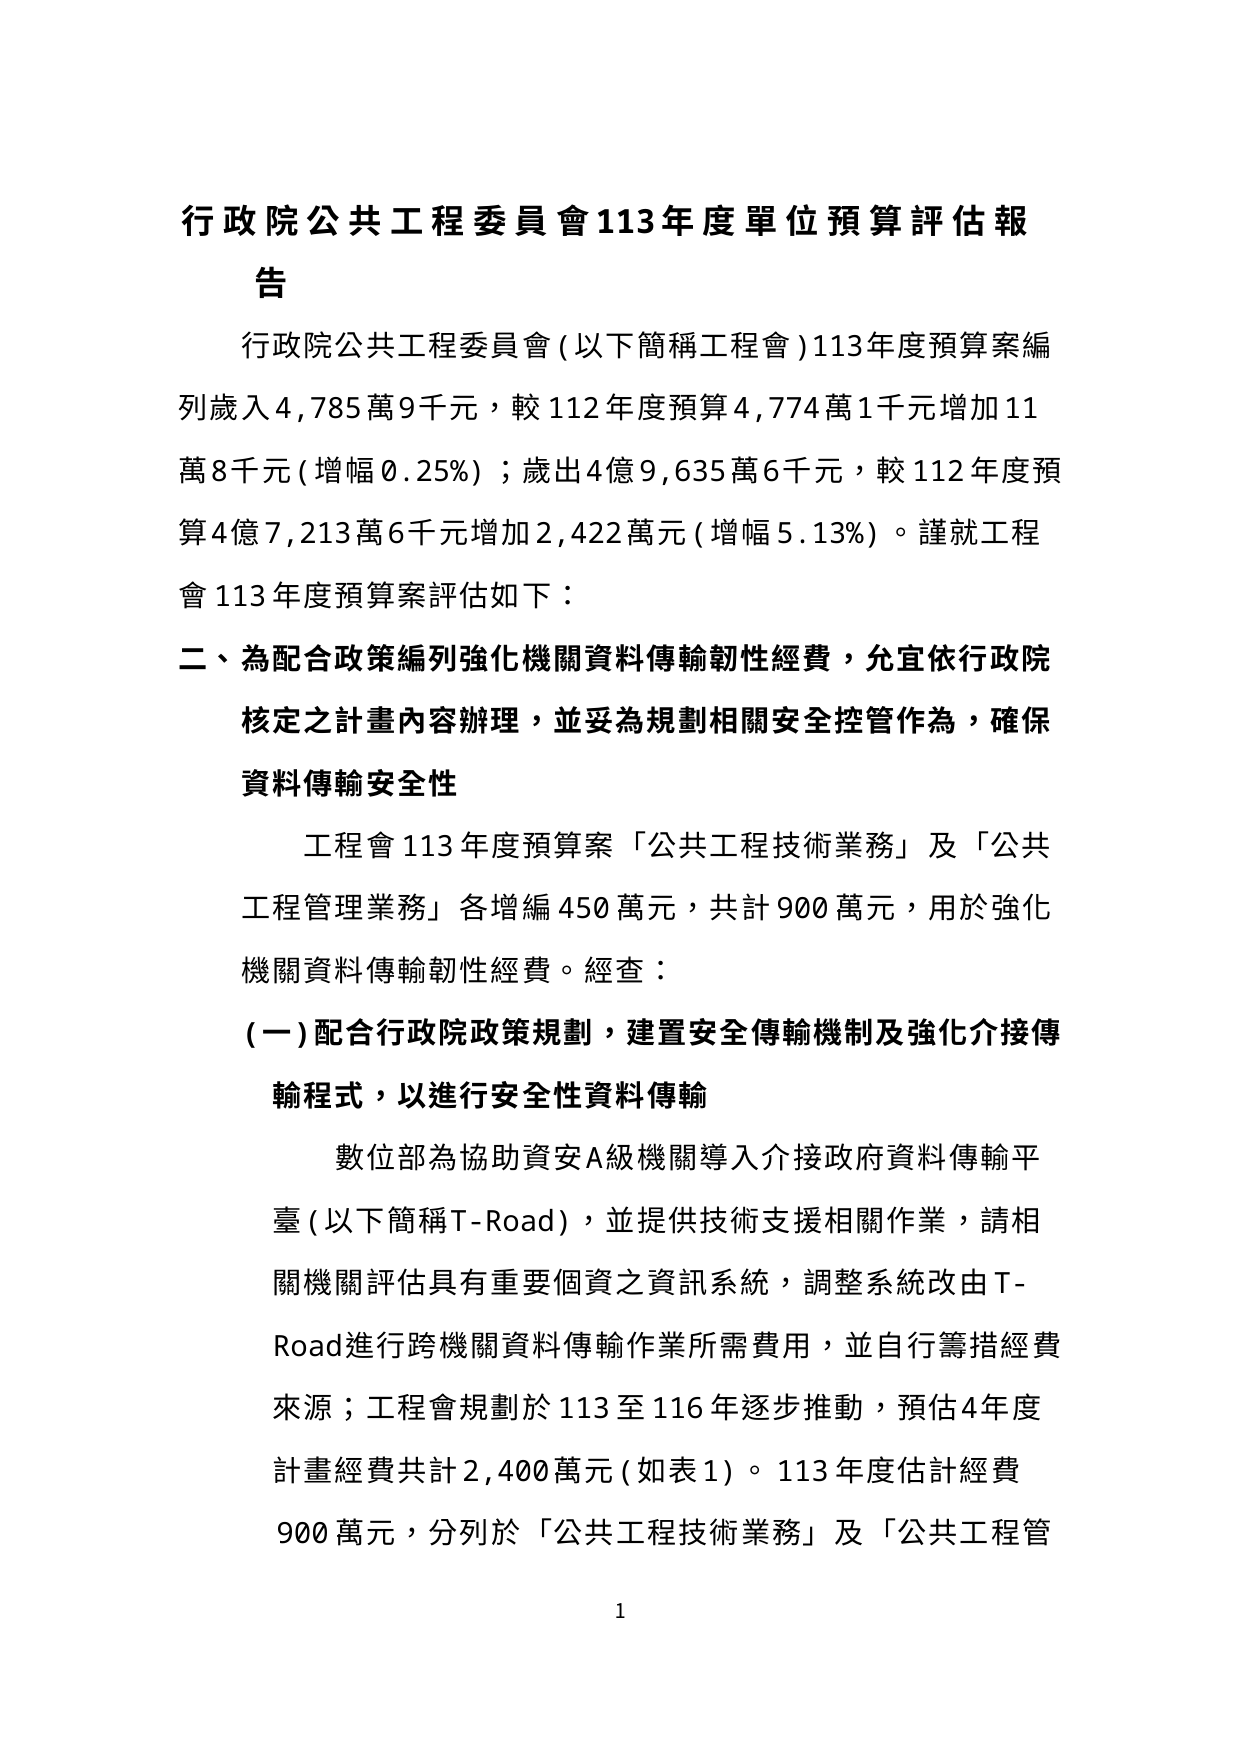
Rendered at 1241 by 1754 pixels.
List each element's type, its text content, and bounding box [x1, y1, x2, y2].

text 行政院公共工程委員會(以下簡稱工程會)113年度預算案編列歲入4,785萬9千元，較112年度預算4,774萬1千元增加11萬8千元(增幅0.25%)；歲出4億9,635萬6千元，較112年度預算4億7,213萬6千元增加2,422萬元(增幅5.13%)。謹就工程會113年度預算案評估如下： [177, 302, 1063, 615]
text 行政院公共工程委員會113年度單位預算評估報告 [177, 177, 1063, 302]
text (一)配合行政院政策規劃，建置安全傳輸機制及強化介接傳輸程式，以進行安全性資料傳輸 [236, 990, 1063, 1115]
text 數位部為協助資安A級機關導入介接政府資料傳輸平臺(以下簡稱T-Road)，並提供技術支援相關作業，請相關機關評估具有重要個資之資訊系統，調整系統改由T-Road進行跨機關資料傳輸作業所需費用，並自行籌措經費來源；工程會規劃於113至116年逐步推動，預估4年度計畫經費共計2,400萬元(如表1)。113年度估計經費900萬元，分列於「公共工程技術業務」及「公共工程管 [266, 1115, 1063, 1552]
text 二、為配合政策編列強化機關資料傳輸韌性經費，允宜依行政院核定之計畫內容辦理，並妥為規劃相關安全控管作為，確保資料傳輸安全性 [177, 615, 1063, 802]
text 工程會113年度預算案「公共工程技術業務」及「公共工程管理業務」各增編450萬元，共計900萬元，用於強化機關資料傳輸韌性經費。經查： [236, 802, 1063, 990]
